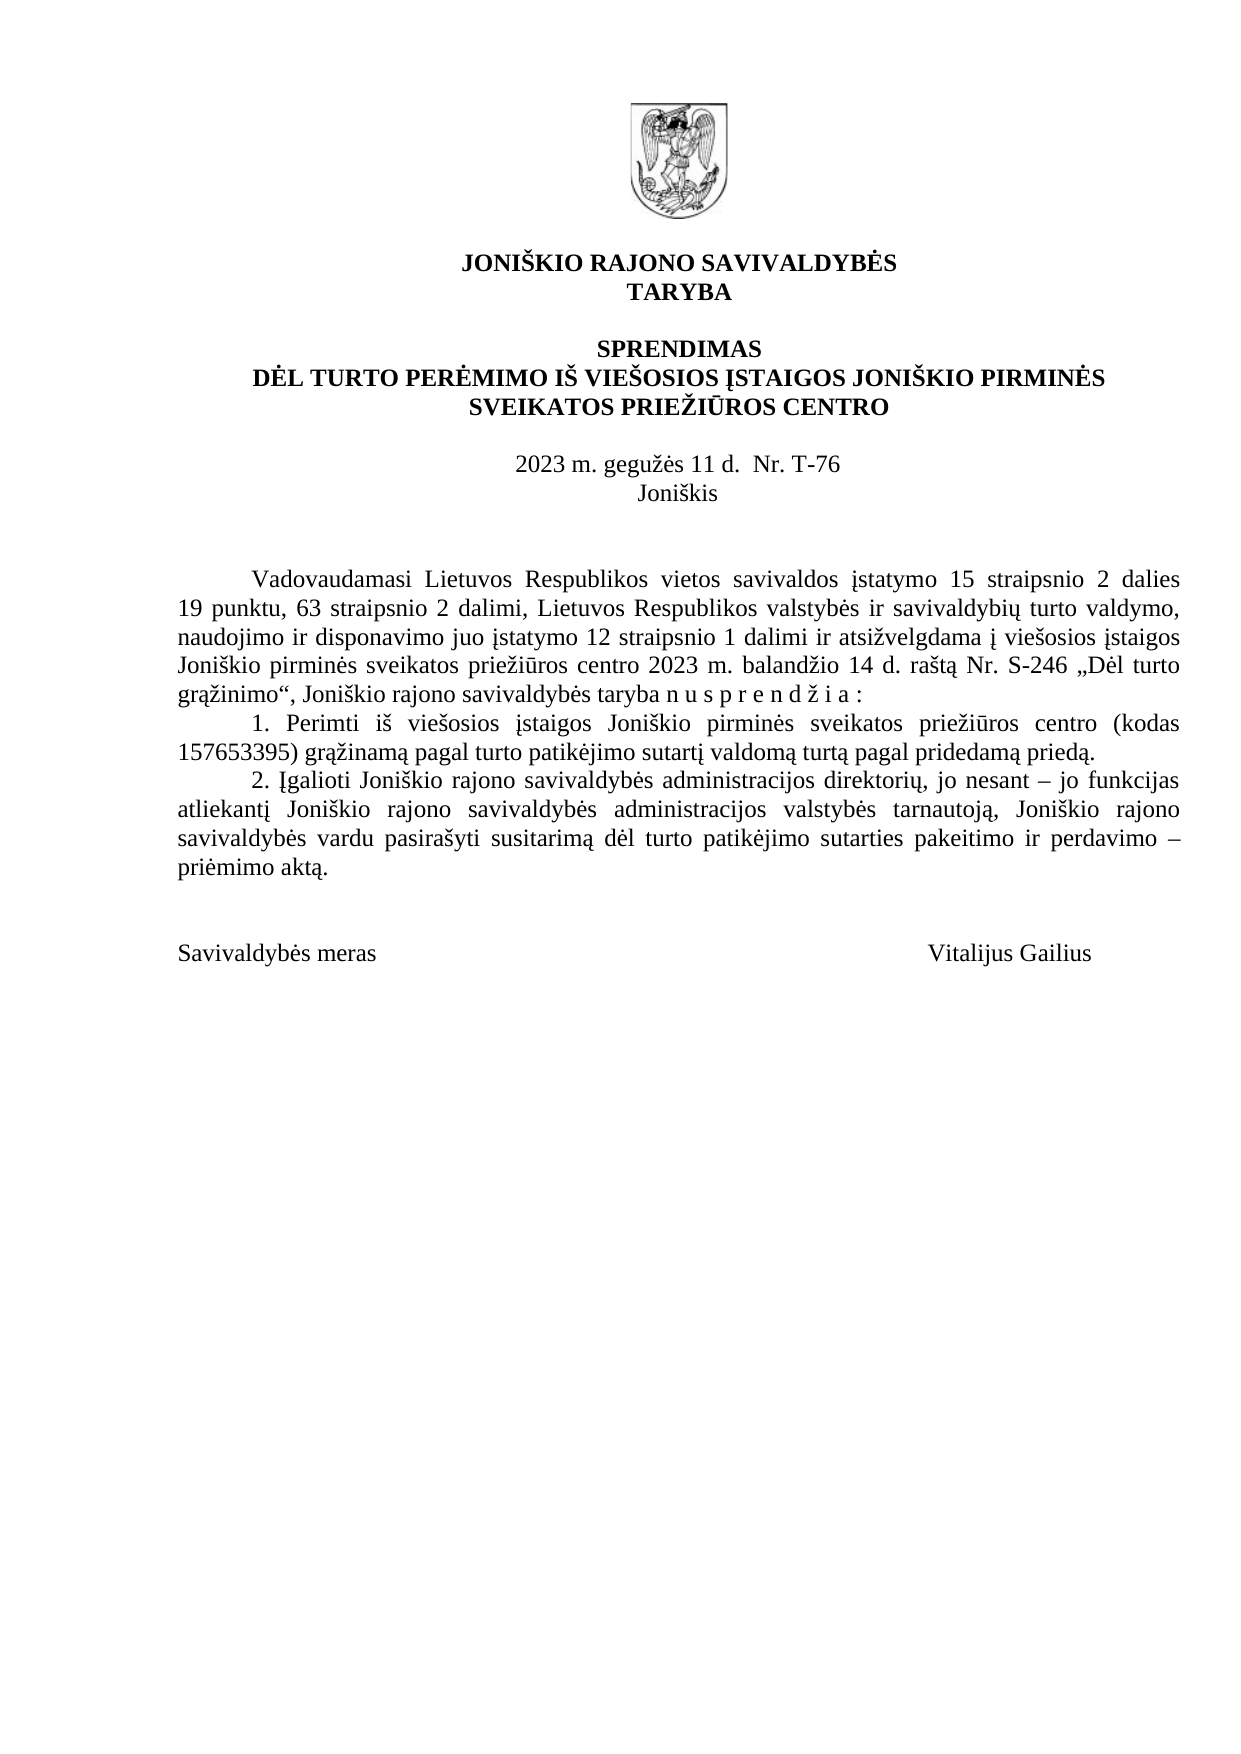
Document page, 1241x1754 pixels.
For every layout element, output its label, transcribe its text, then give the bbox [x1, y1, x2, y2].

text Joniškis [174, 478, 1181, 507]
text 2023 m. gegužės 11 d. Nr. T-76 [174, 449, 1181, 478]
text Savivaldybės meras Vitalijus Gailius [177, 938, 1181, 967]
text SPRENDIMAS [177, 334, 1181, 363]
text 1. Perimti iš viešosios įstaigos Joniškio pirminės sveikatos priežiūros centro (kodas 157653395) grąžinamą pagal turto patikėjimo sutartį valdomą turtą pagal pridedamą priedą. [177, 708, 1181, 765]
text 2. Įgalioti Joniškio rajono savivaldybės administracijos direktorių, jo nesant – jo funkcijas atliekantį Joniškio rajono savivaldybės administracijos valstybės tarnautoją, Joniškio rajono savivaldybės vardu pasirašyti susitarimą dėl turto patikėjimo sutarties pakeitimo ir perdavimo – priėmimo aktą. [177, 765, 1181, 880]
text Joniškio rajono savivaldybės TARYBA [177, 248, 1181, 305]
text Vadovaudamasi Lietuvos Respublikos vietos savivaldos įstatymo 15 straipsnio 2 dalies 19 punktu, 63 straipsnio 2 dalimi, Lietuvos Respublikos valstybės ir savivaldybių turto valdymo, naudojimo ir disponavimo juo įstatymo 12 straipsnio 1 dalimi ir atsižvelgdama į viešosios įstaigos Joniškio pirminės sveikatos priežiūros centro 2023 m. balandžio 14 d. raštą Nr. S-246 „Dėl turto grąžinimo“, Joniškio rajono savivaldybės taryba nusprendžia: [177, 564, 1181, 708]
subtitle DĖL TURTO PERĖMIMO IŠ VIEŠOSIOS ĮSTAIGOS JONIŠKIO PIRMINĖS SVEIKATOS PRIEŽIŪROS CENTRO [177, 363, 1181, 420]
